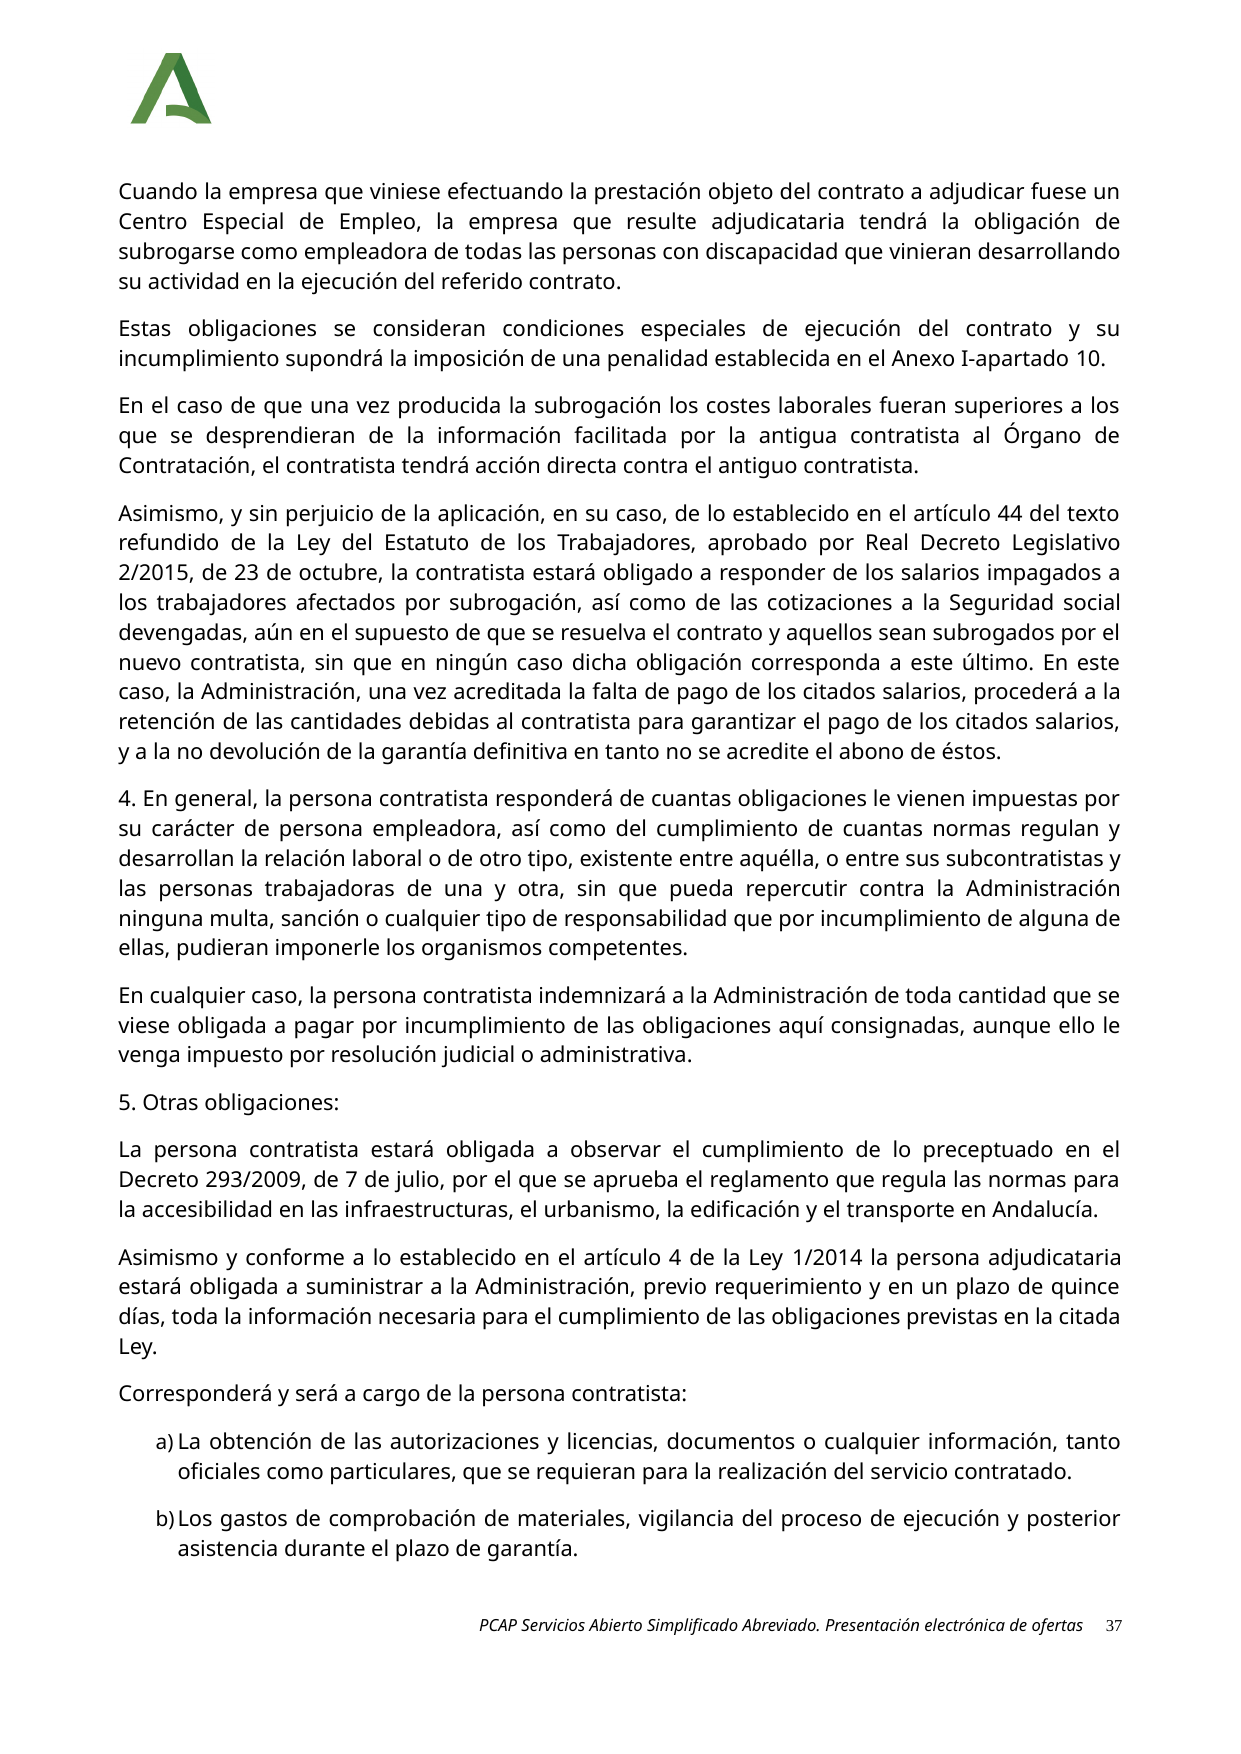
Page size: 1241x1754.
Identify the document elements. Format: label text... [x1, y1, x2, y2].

text En el caso de que una vez producida la subrogación los costes laborales fueran superiores a los que se desprendieran de la información facilitada por la antigua contratista al Órgano de Contratación, el contratista tendrá acción directa contra el antiguo contratista. [118, 391, 1122, 480]
list La obtención de las autorizaciones y licencias, documentos o cualquier información, tanto oficiales como particulares, que se requieran para la realización del servicio contratado. [155, 1426, 1122, 1486]
text 4. En general, la persona contratista responderá de cuantas obligaciones le vienen impuestas por su carácter de persona empleadora, así como del cumplimiento de cuantas normas regulan y desarrollan la relación laboral o de otro tipo, existente entre aquélla, o entre sus subcontratistas y las personas trabajadoras de una y otra, sin que pueda repercutir contra la Administración ninguna multa, sanción o cualquier tipo de responsabilidad que por incumplimiento de alguna de ellas, pudieran imponerle los organismos competentes. [118, 783, 1122, 962]
text 5. Otras obligaciones: [118, 1087, 1122, 1117]
list Los gastos de comprobación de materiales, vigilancia del proceso de ejecución y posterior asistencia durante el plazo de garantía. [155, 1503, 1122, 1563]
text Asimismo y conforme a lo establecido en el artículo 4 de la Ley 1/2014 la persona adjudicataria estará obligada a suministrar a la Administración, previo requerimiento y en un plazo de quince días, toda la información necesaria para el cumplimiento de las obligaciones previstas en la citada Ley. [118, 1242, 1122, 1361]
text Corresponderá y será a cargo de la persona contratista: [118, 1378, 1122, 1408]
text Estas obligaciones se consideran condiciones especiales de ejecución del contrato y su incumplimiento supondrá la imposición de una penalidad establecida en el Anexo I-apartado 10. [118, 313, 1122, 373]
text Cuando la empresa que viniese efectuando la prestación objeto del contrato a adjudicar fuese un Centro Especial de Empleo, la empresa que resulte adjudicataria tendrá la obligación de subrogarse como empleadora de todas las personas con discapacidad que vinieran desarrollando su actividad en la ejecución del referido contrato. [118, 176, 1122, 296]
text En cualquier caso, la persona contratista indemnizará a la Administración de toda cantidad que se viese obligada a pagar por incumplimiento de las obligaciones aquí consignadas, aunque ello le venga impuesto por resolución judicial o administrativa. [118, 980, 1122, 1069]
picture [127, 48, 216, 128]
text Asimismo, y sin perjuicio de la aplicación, en su caso, de lo establecido en el artículo 44 del texto refundido de la Ley del Estatuto de los Trabajadores, aprobado por Real Decreto Legislativo 2/2015, de 23 de octubre, la contratista estará obligado a responder de los salarios impagados a los trabajadores afectados por subrogación, así como de las cotizaciones a la Seguridad social devengadas, aún en el supuesto de que se resuelva el contrato y aquellos sean subrogados por el nuevo contratista, sin que en ningún caso dicha obligación corresponda a este último. En este caso, la Administración, una vez acreditada la falta de pago de los citados salarios, procederá a la retención de las cantidades debidas al contratista para garantizar el pago de los citados salarios, y a la no devolución de la garantía definitiva en tanto no se acredite el abono de éstos. [118, 498, 1122, 766]
text La persona contratista estará obligada a observar el cumplimiento de lo preceptuado en el Decreto 293/2009, de 7 de julio, por el que se aprueba el reglamento que regula las normas para la accesibilidad en las infraestructuras, el urbanismo, la edificación y el transporte en Andalucía. [118, 1134, 1122, 1224]
